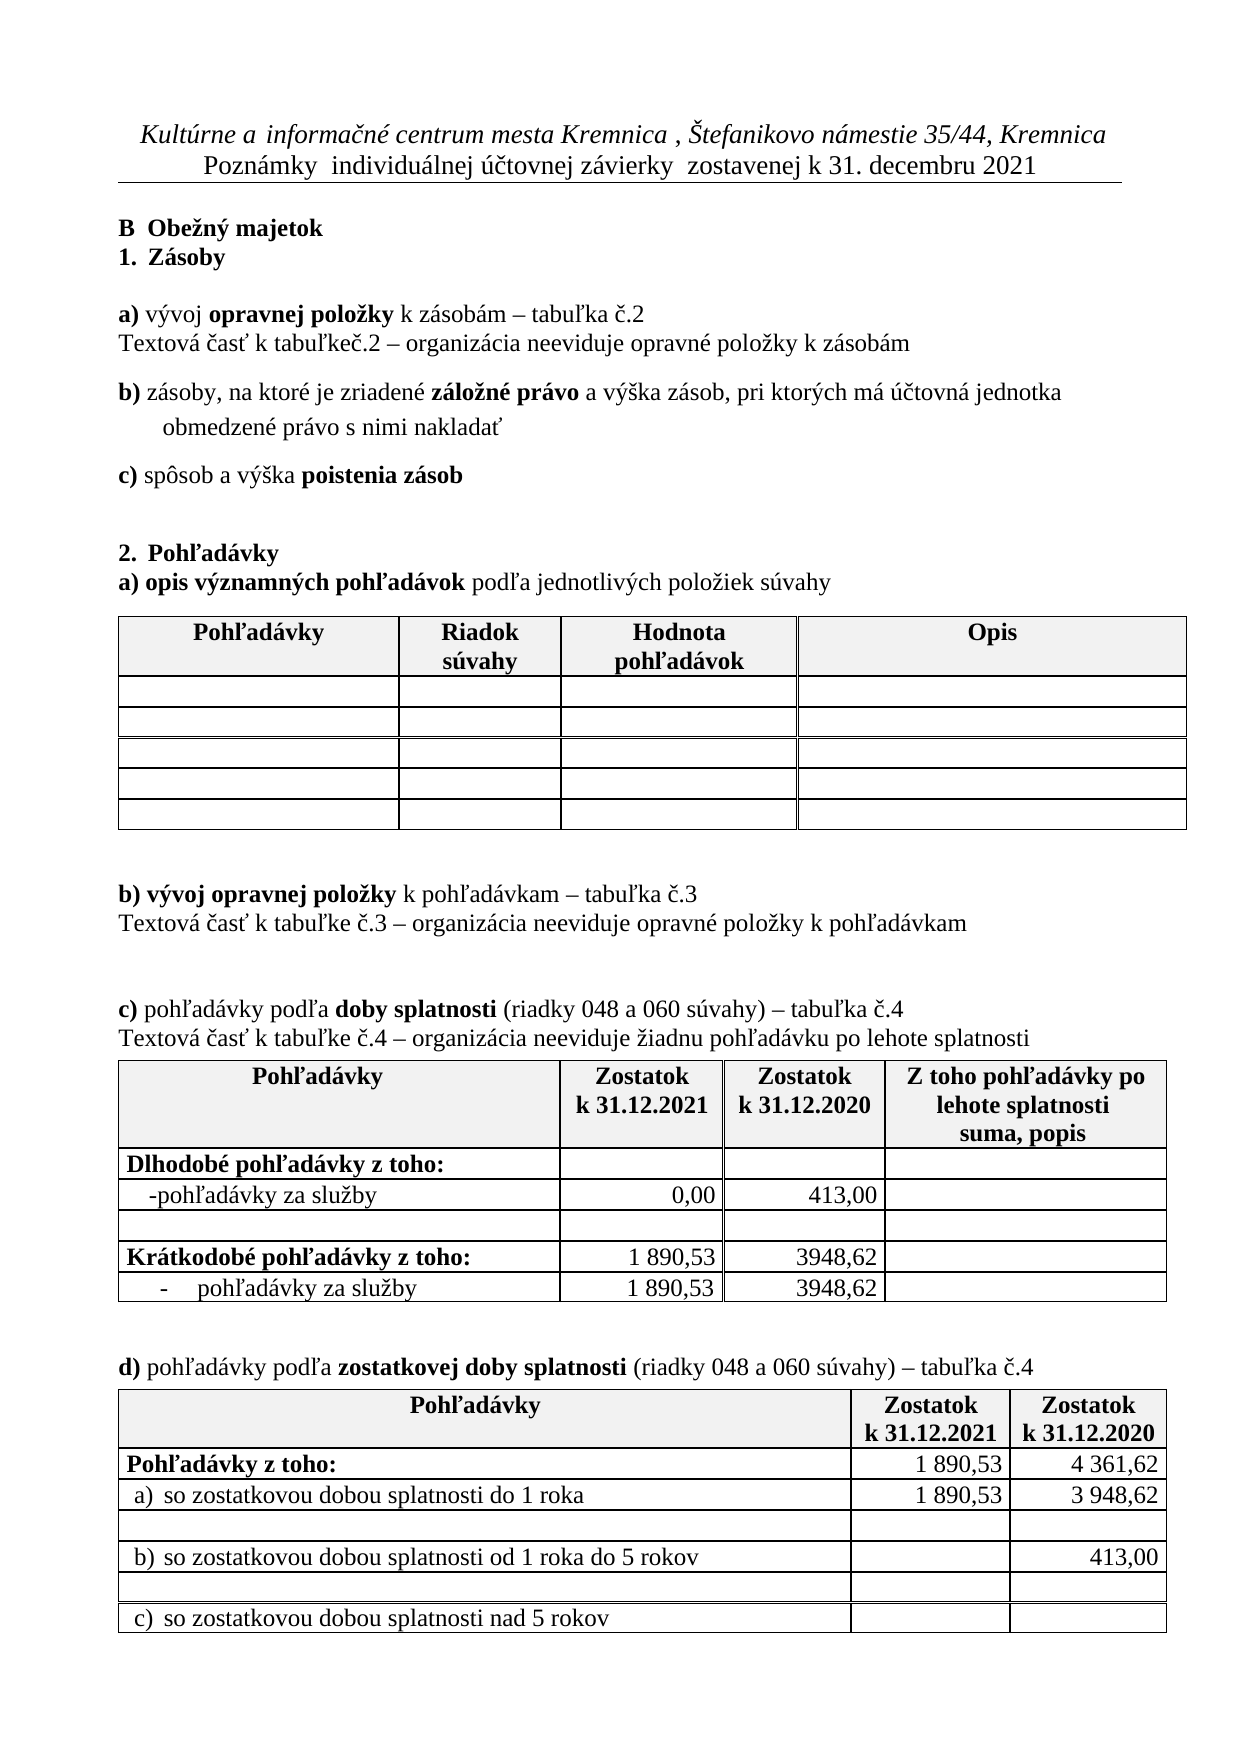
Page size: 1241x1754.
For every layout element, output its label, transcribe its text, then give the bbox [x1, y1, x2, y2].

table_cell 3948,62 [725, 1273, 884, 1301]
text c) pohľadávky podľa doby splatnosti (riadky 048 a 060 súvahy) – tabuľka č.4 [118, 994, 1122, 1023]
table_header Zostatok k 31.12.2020 [1011, 1390, 1166, 1447]
table_header Riadok súvahy [400, 617, 560, 675]
table_cell [400, 708, 560, 736]
table_cell [561, 1211, 722, 1240]
table_cell [725, 1149, 884, 1178]
table_cell [562, 739, 796, 767]
table_cell pohľadávky za služby [119, 1273, 559, 1301]
table_cell [852, 1542, 1009, 1571]
table_cell [562, 677, 796, 706]
table_cell [400, 677, 560, 706]
table_header Zostatok k 31.12.2020 [725, 1061, 884, 1147]
table_cell [799, 708, 1186, 736]
table_cell [725, 1211, 884, 1240]
table_cell [562, 708, 796, 736]
table_cell [852, 1604, 1009, 1632]
table_cell [119, 800, 398, 829]
table_cell 413,00 [725, 1180, 884, 1209]
table_cell Krátkodobé pohľadávky z toho: [119, 1242, 559, 1271]
text Textová časť k tabuľkeč.2 – organizácia neeviduje opravné položky k zásobám [118, 328, 1122, 357]
table_cell [400, 800, 560, 829]
table_cell [1011, 1573, 1166, 1601]
table_header Z toho pohľadávky po lehote splatnosti suma, popis [886, 1061, 1166, 1147]
table_cell 4 361,62 [1011, 1449, 1166, 1478]
table_header Zostatok k 31.12.2021 [852, 1390, 1009, 1447]
table_cell [886, 1149, 1166, 1178]
table_cell [1011, 1604, 1166, 1632]
text Textová časť k tabuľke č.3 – organizácia neeviduje opravné položky k pohľadávkam [118, 908, 1122, 937]
table_cell [119, 1573, 850, 1601]
table_cell [119, 1211, 559, 1240]
table_cell [119, 708, 398, 736]
table_cell Dlhodobé pohľadávky z toho: [119, 1149, 559, 1178]
text c) spôsob a výška poistenia zásob [118, 461, 1122, 489]
table_cell -pohľadávky za služby [119, 1180, 559, 1209]
table_header Pohľadávky [119, 1390, 850, 1447]
table_cell 3 948,62 [1011, 1480, 1166, 1509]
text a) opis významných pohľadávok podľa jednotlivých položiek súvahy [118, 567, 1122, 596]
table_cell [799, 739, 1186, 767]
table_header Pohľadávky [119, 1061, 559, 1147]
text B Obežný majetok [118, 213, 1122, 242]
table_cell [400, 739, 560, 767]
table_cell [562, 769, 796, 798]
table_cell so zostatkovou dobou splatnosti nad 5 rokov [119, 1604, 850, 1632]
list Zásoby [118, 242, 1122, 271]
table_cell [852, 1573, 1009, 1601]
table_cell 1 890,53 [561, 1242, 722, 1271]
table_cell 413,00 [1011, 1542, 1166, 1571]
table_cell [886, 1242, 1166, 1271]
text a) vývoj opravnej položky k zásobám – tabuľka č.2 [118, 299, 1122, 328]
table_cell [886, 1211, 1166, 1240]
list Pohľadávky [118, 538, 1122, 567]
table_cell Pohľadávky z toho: [119, 1449, 850, 1478]
table_cell [1011, 1511, 1166, 1540]
table_cell [799, 677, 1186, 706]
table_header Pohľadávky [119, 617, 398, 675]
table_cell [799, 800, 1186, 829]
table_cell [400, 769, 560, 798]
table_cell 1 890,53 [852, 1480, 1009, 1509]
table_cell [561, 1149, 722, 1178]
table_cell [119, 769, 398, 798]
table_header Zostatok k 31.12.2021 [561, 1061, 722, 1147]
table_cell [799, 769, 1186, 798]
text b) zásoby, na ktoré je zriadené záložné právo a výška zásob, pri ktorých má účtovná jednotka obmedzené právo s nimi nakladať [118, 377, 1122, 440]
table_cell 1 890,53 [561, 1273, 722, 1301]
text d) pohľadávky podľa zostatkovej doby splatnosti (riadky 048 a 060 súvahy) – tabuľka č.4 [118, 1352, 1122, 1380]
table_cell 3948,62 [725, 1242, 884, 1271]
table_cell [886, 1273, 1166, 1301]
table_cell [852, 1511, 1009, 1540]
table_cell [119, 739, 398, 767]
table_cell [119, 1511, 850, 1540]
table_cell [886, 1180, 1166, 1209]
text Textová časť k tabuľke č.4 – organizácia neeviduje žiadnu pohľadávku po lehote splatnosti [118, 1023, 1122, 1052]
table_cell so zostatkovou dobou splatnosti do 1 roka [119, 1480, 850, 1509]
table_header Opis [799, 617, 1186, 675]
text b) vývoj opravnej položky k pohľadávkam – tabuľka č.3 [118, 879, 1122, 908]
table_header Hodnota pohľadávok [562, 617, 796, 675]
table_cell so zostatkovou dobou splatnosti od 1 roka do 5 rokov [119, 1542, 850, 1571]
table_cell [562, 800, 796, 829]
table_cell 0,00 [561, 1180, 722, 1209]
table_cell [119, 677, 398, 706]
table_cell 1 890,53 [852, 1449, 1009, 1478]
